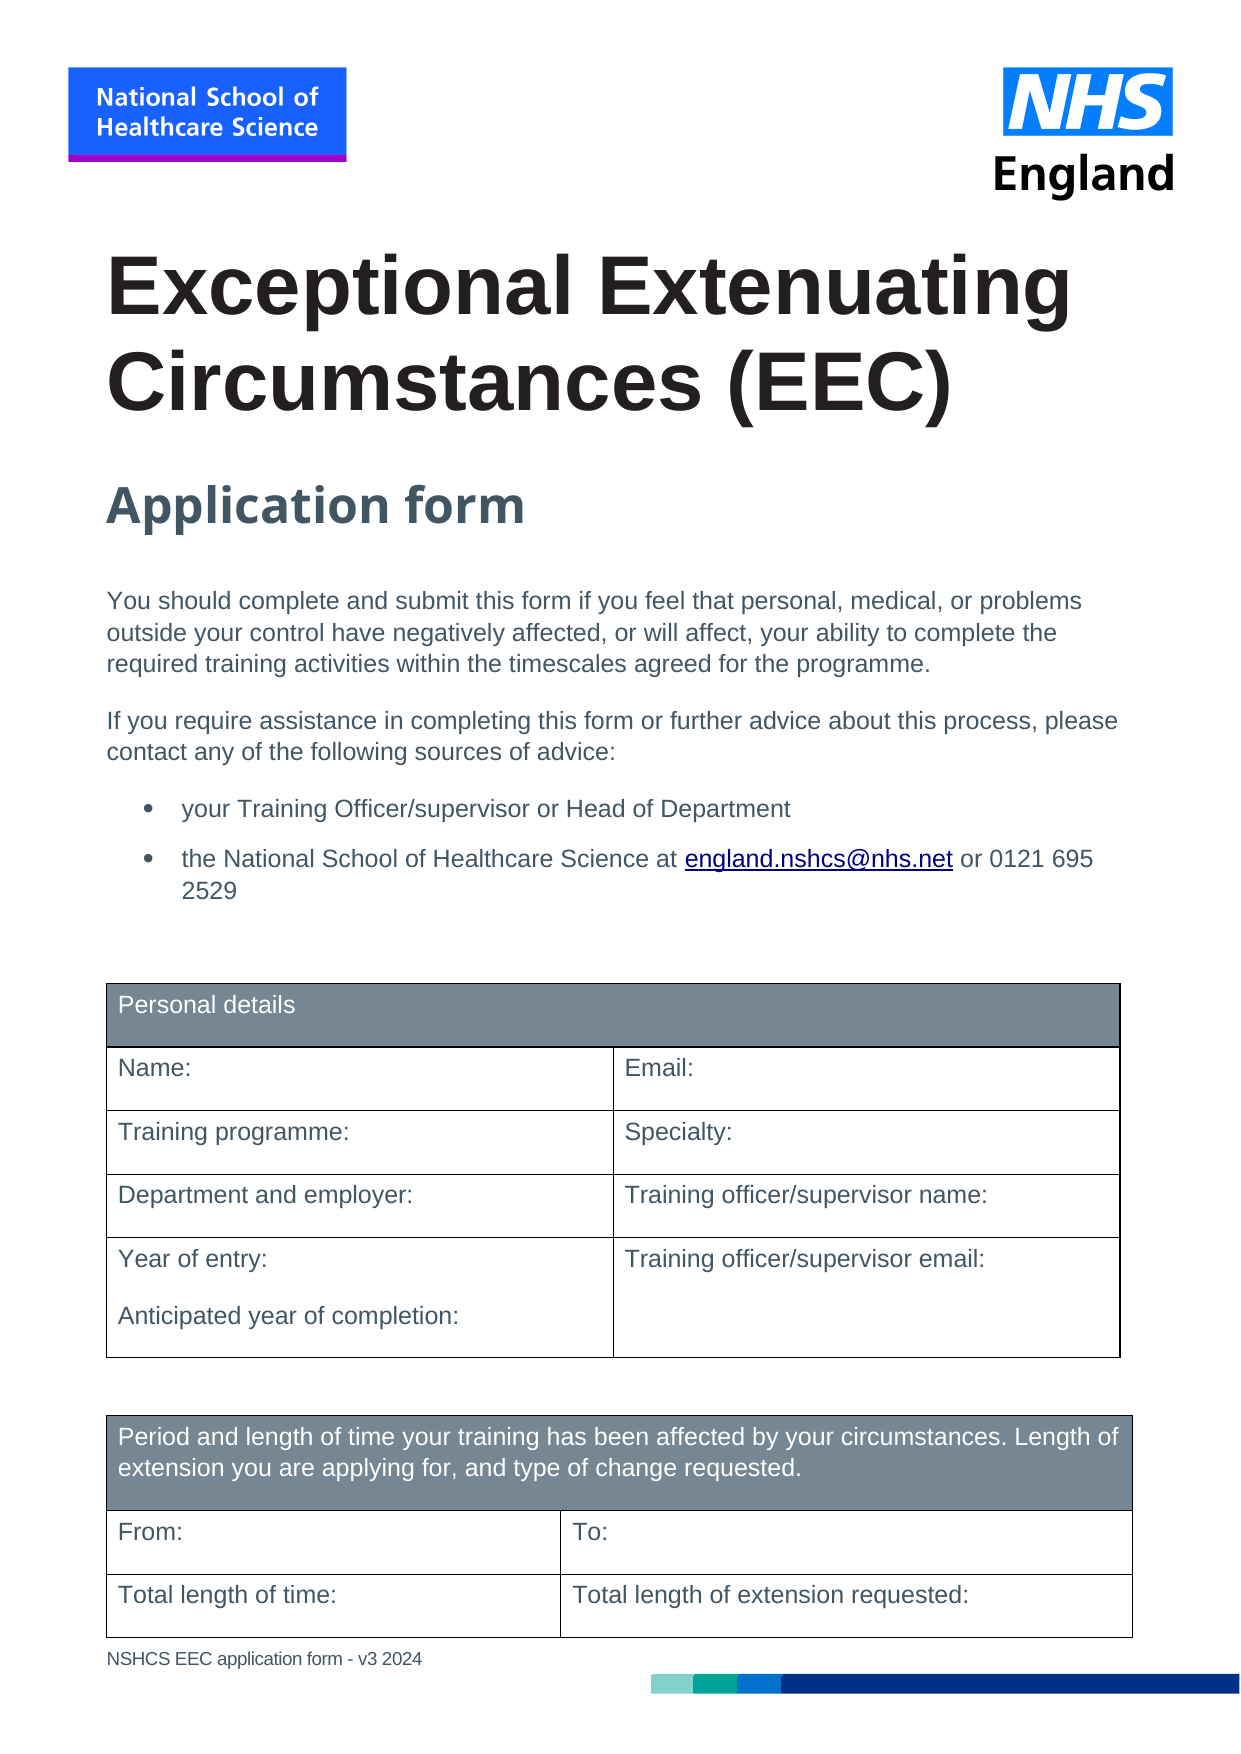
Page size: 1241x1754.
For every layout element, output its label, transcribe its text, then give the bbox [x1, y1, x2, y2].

table_header Personal details [107, 984, 1119, 1046]
table_cell Email: [614, 1048, 1119, 1110]
table_cell Name: [107, 1048, 613, 1110]
table_cell From: [107, 1511, 560, 1573]
list the National School of Healthcare Science at england.nshcs@nhs.net or 0121 695 2529 [144, 844, 1134, 905]
table_cell Training officer/supervisor email: [614, 1238, 1119, 1357]
table_cell Training programme: [107, 1111, 613, 1173]
text You should complete and submit this form if you feel that personal, medical, or problems outside your control have negatively affected, or will affect, your ability to complete the required training activities within the timescales agreed for the programme. [106, 586, 1134, 678]
table_cell Year of entry: Anticipated year of completion: [107, 1238, 613, 1357]
table_cell Total length of extension requested: [561, 1575, 1132, 1637]
text If you require assistance in completing this form or further advice about this process, please contact any of the following sources of advice: [106, 706, 1134, 766]
table_cell Training officer/supervisor name: [614, 1175, 1119, 1237]
table_cell Total length of time: [107, 1575, 560, 1637]
table_cell Specialty: [614, 1111, 1119, 1173]
table_cell To: [561, 1511, 1132, 1573]
table_header Period and length of time your training has been affected by your circumstances. Length of extension you are applying for, and type of change requested. [107, 1416, 1132, 1510]
list your Training Officer/supervisor or Head of Department [144, 794, 1134, 823]
subtitle Application form [106, 469, 1134, 538]
subtitle Exceptional Extenuating Circumstances (EEC) [106, 236, 1134, 428]
table_cell Department and employer: [107, 1175, 613, 1237]
